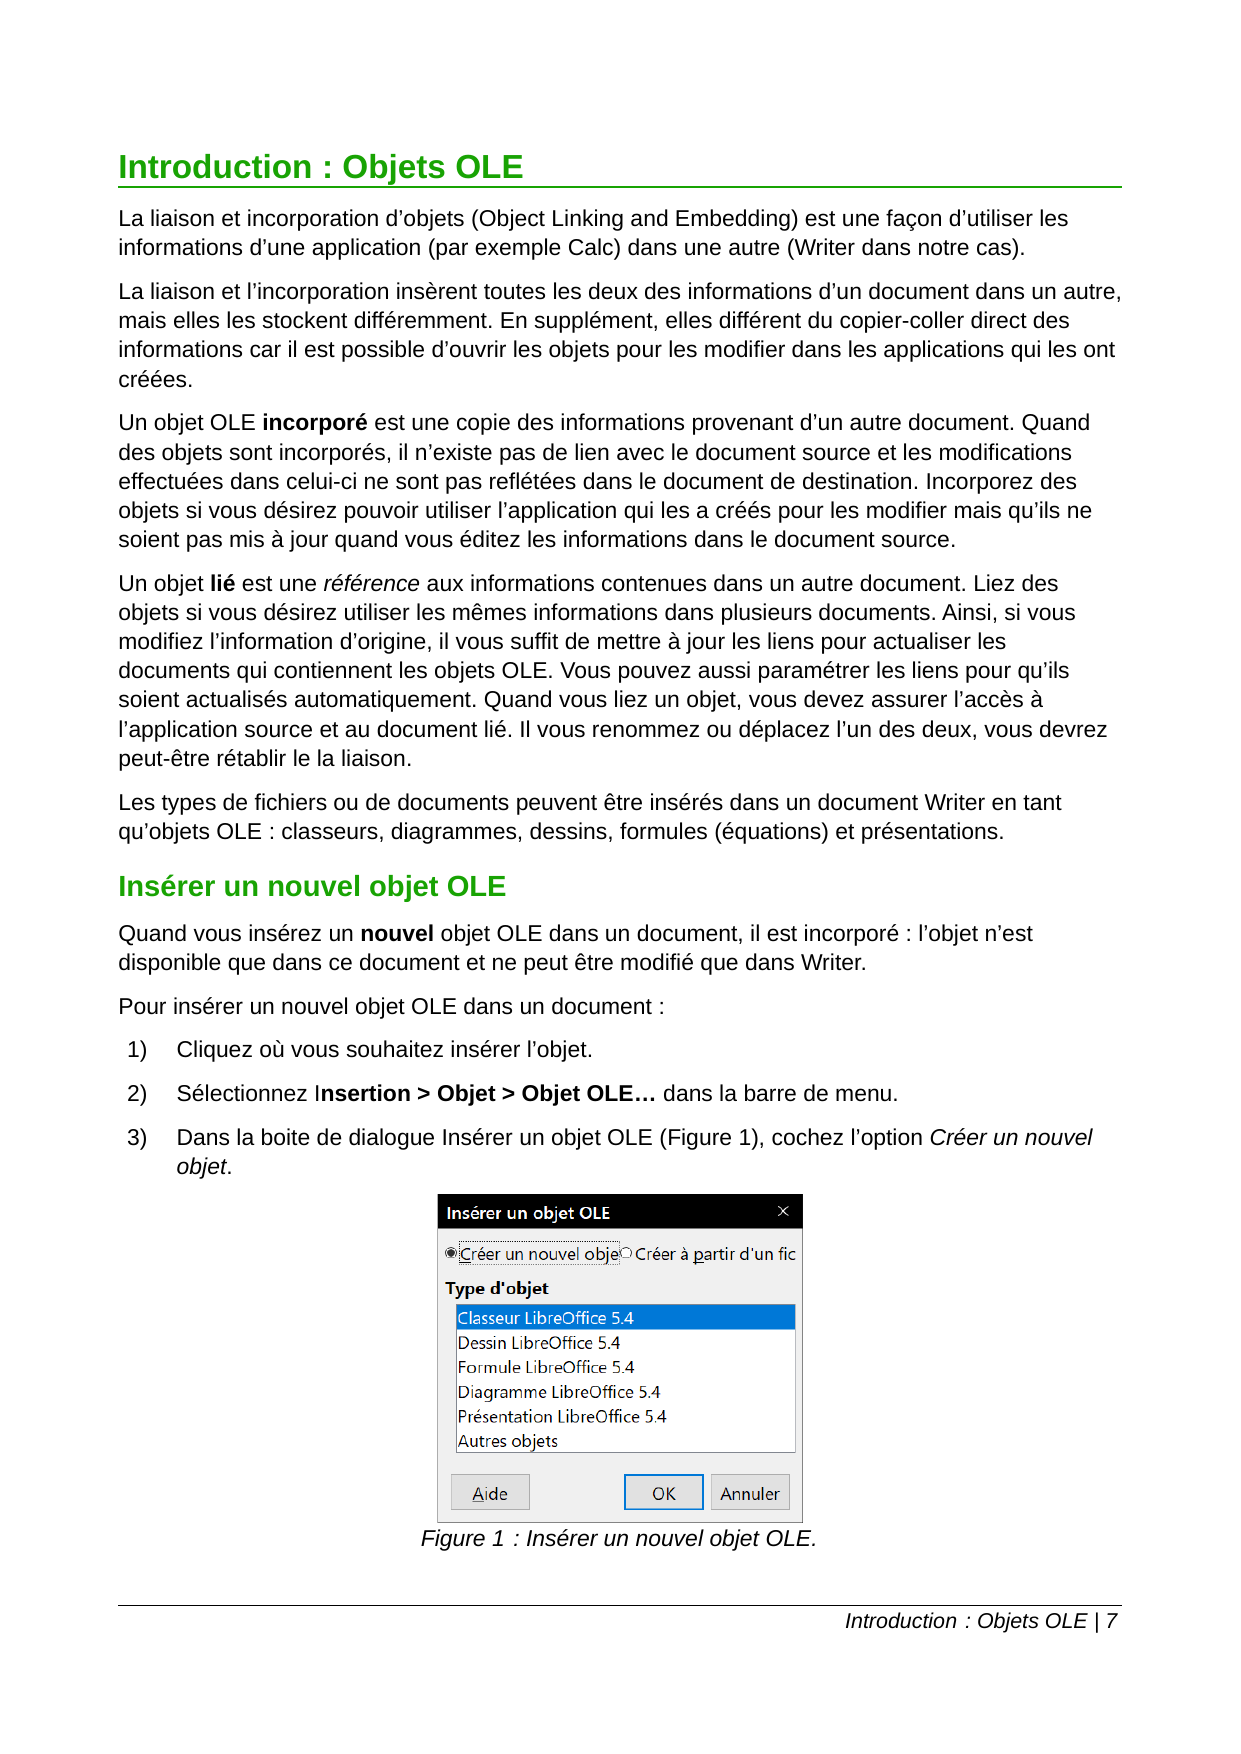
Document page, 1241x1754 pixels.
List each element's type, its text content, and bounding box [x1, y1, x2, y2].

text Figure 1 : Insérer un nouvel objet OLE. [118, 1523, 1122, 1552]
subtitle Insérer un nouvel objet OLE [118, 873, 1122, 902]
list Cliquez où vous souhaitez insérer l’objet. [147, 1034, 1122, 1063]
list Dans la boite de dialogue Insérer un objet OLE (Figure 1), cochez l’option Créer un nouvel objet. [147, 1121, 1122, 1179]
text Quand vous insérez un nouvel objet OLE dans un document, il est incorporé : l’objet n’est disponible que dans ce document et ne peut être modifié que dans Writer. [118, 917, 1122, 975]
text Un objet lié est une référence aux informations contenues dans un autre document. Liez des objets si vous désirez utiliser les mêmes informations dans plusieurs documents. Ainsi, si vous modifiez l’information d’origine, il vous suffit de mettre à jour les liens pour actualiser les documents qui contiennent les objets OLE. Vous pouvez aussi paramétrer les liens pour qu’ils soient actualisés automatiquement. Quand vous liez un objet, vous devez assurer l’accès à l’application source et au document lié. Il vous renommez ou déplacez l’un des deux, vous devrez peut-être rétablir le la liaison. [118, 567, 1122, 771]
list Sélectionnez Insertion > Objet > Objet OLE… dans la barre de menu. [147, 1077, 1122, 1107]
text La liaison et l’incorporation insèrent toutes les deux des informations d’un document dans un autre, mais elles les stockent différemment. En supplément, elles différent du copier-coller direct des informations car il est possible d’ouvrir les objets pour les modifier dans les applications qui les ont créées. [118, 275, 1122, 392]
picture [437, 1194, 803, 1523]
text Un objet OLE incorporé est une copie des informations provenant d’un autre document. Quand des objets sont incorporés, il n’existe pas de lien avec le document source et les modifications effectuées dans celui-ci ne sont pas reflétées dans le document de destination. Incorporez des objets si vous désirez pouvoir utiliser l’application qui les a créés pour les modifier mais qu’ils ne soient pas mis à jour quand vous éditez les informations dans le document source. [118, 407, 1122, 552]
subtitle Introduction : Objets OLE [118, 147, 1122, 186]
text La liaison et incorporation d’objets (Object Linking and Embedding) est une façon d’utiliser les informations d’une application (par exemple Calc) dans une autre (Writer dans notre cas). [118, 202, 1122, 261]
text Pour insérer un nouvel objet OLE dans un document : [118, 990, 1122, 1019]
text Les types de fichiers ou de documents peuvent être insérés dans un document Writer en tant qu’objets OLE : classeurs, diagrammes, dessins, formules (équations) et présentations. [118, 786, 1122, 844]
